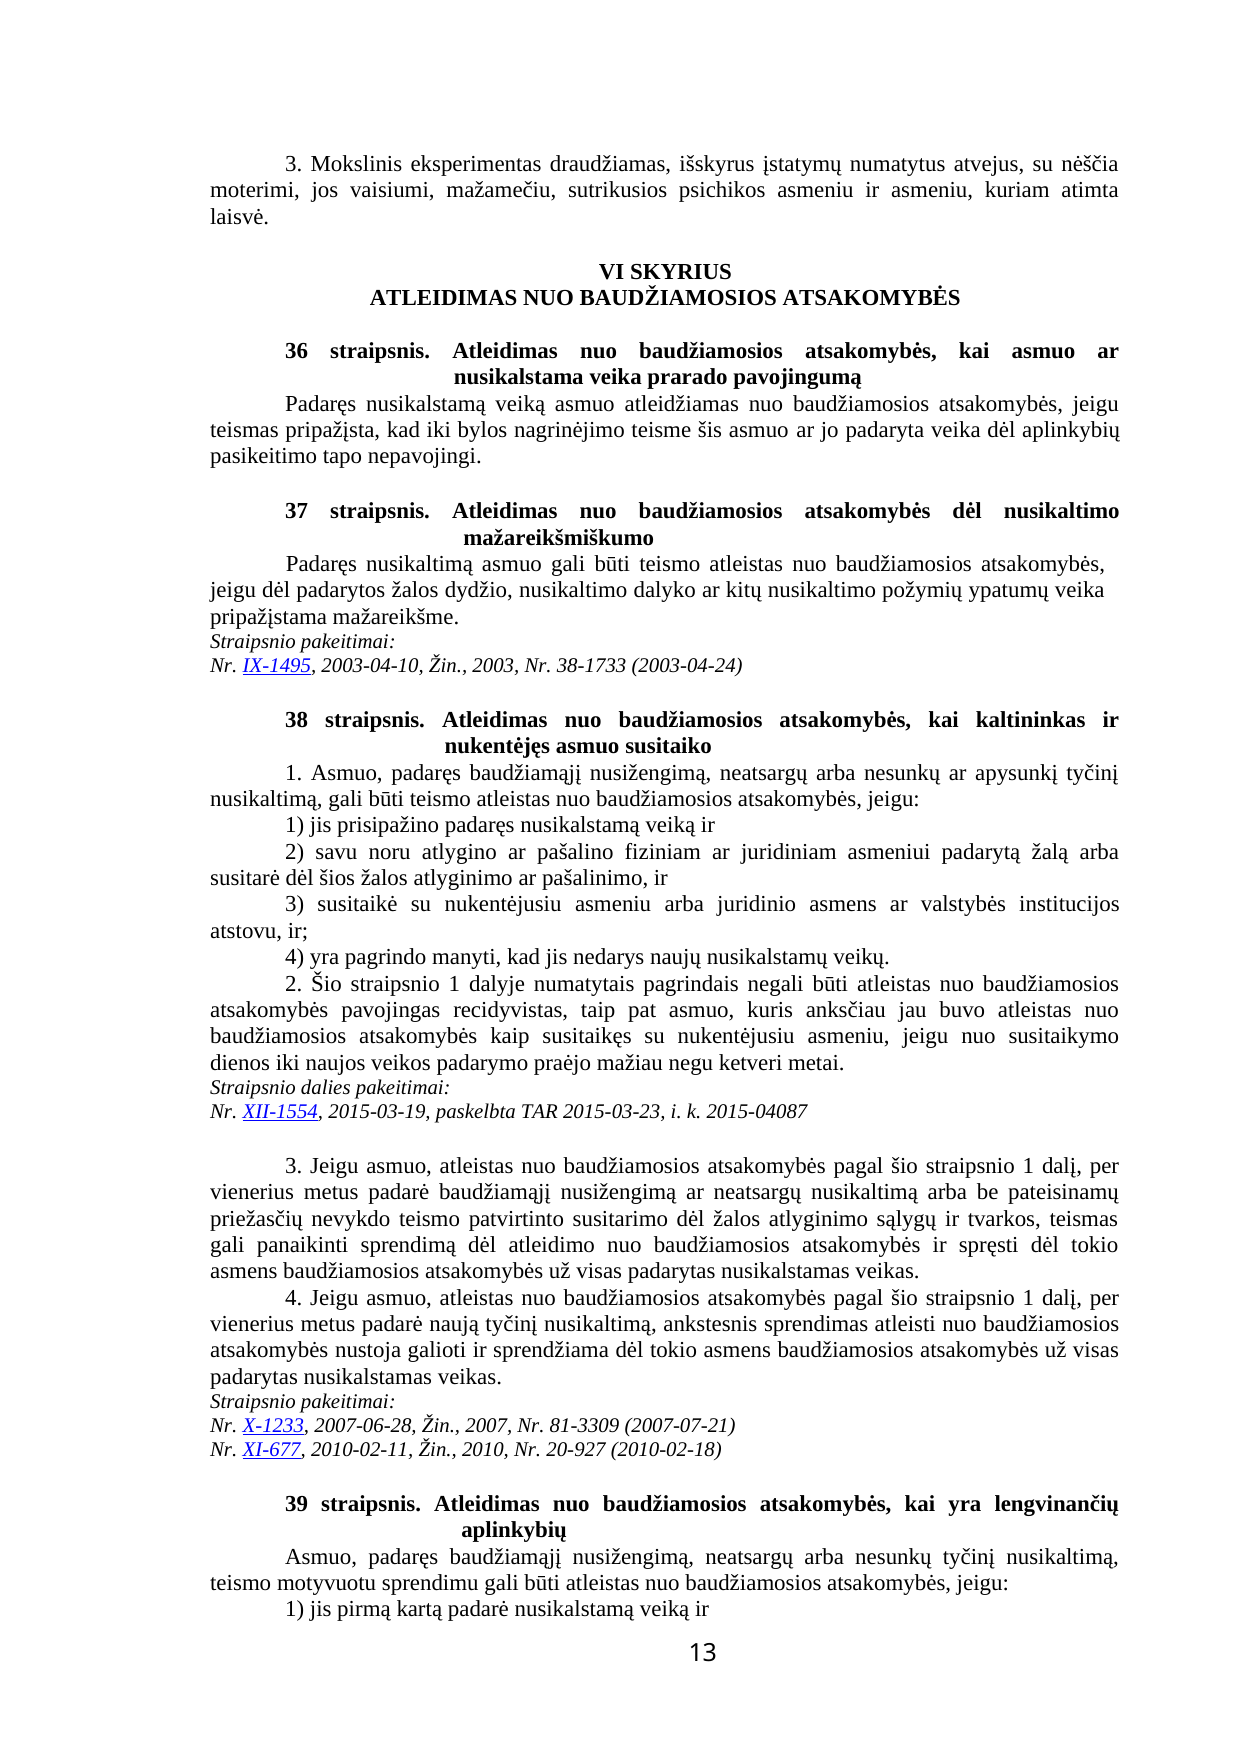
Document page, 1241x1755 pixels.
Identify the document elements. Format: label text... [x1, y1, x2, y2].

text Straipsnio dalies pakeitimai: [210, 1075, 1120, 1099]
text Nr. XI-677, 2010-02-11, Žin., 2010, Nr. 20-927 (2010-02-18) [210, 1437, 1120, 1461]
text 1. Asmuo, padaręs baudžiamąjį nusižengimą, neatsargų arba nesunkų ar apysunkį tyčinį nusikaltimą, gali būti teismo atleistas nuo baudžiamosios atsakomybės, jeigu: [210, 759, 1120, 811]
text Straipsnio pakeitimai: [210, 629, 1120, 653]
text 3) susitaikė su nukentėjusiu asmeniu arba juridinio asmens ar valstybės institucijos atstovu, ir; [210, 891, 1120, 943]
text Nr. IX-1495, 2003-04-10, Žin., 2003, Nr. 38-1733 (2003-04-24) [210, 653, 1120, 677]
text Padaręs nusikaltimą asmuo gali būti teismo atleistas nuo baudžiamosios atsakomybės, jeigu dėl padarytos žalos dydžio, nusikaltimo dalyko ar kitų nusikaltimo požymių ypatumų veika pripažįstama mažareikšme. [210, 550, 1106, 629]
text ATLEIDIMAS NUO BAUDŽIAMOSIOS ATSAKOMYBĖS [210, 284, 1120, 311]
text Nr. X-1233, 2007-06-28, Žin., 2007, Nr. 81-3309 (2007-07-21) [210, 1413, 1120, 1437]
text Asmuo, padaręs baudžiamąjį nusižengimą, neatsargų arba nesunkų tyčinį nusikaltimą, teismo motyvuotu sprendimu gali būti atleistas nuo baudžiamosios atsakomybės, jeigu: [210, 1543, 1120, 1595]
text 3. Mokslinis eksperimentas draudžiamas, išskyrus įstatymų numatytus atvejus, su nėščia moterimi, jos vaisiumi, mažamečiu, sutrikusios psichikos asmeniu ir asmeniu, kuriam atimta laisvė. [210, 150, 1120, 229]
text Padaręs nusikalstamą veiką asmuo atleidžiamas nuo baudžiamosios atsakomybės, jeigu teismas pripažįsta, kad iki bylos nagrinėjimo teisme šis asmuo ar jo padaryta veika dėl aplinkybių pasikeitimo tapo nepavojingi. [210, 389, 1120, 469]
text 1) jis pirmą kartą padarė nusikalstamą veiką ir [210, 1595, 1120, 1622]
text VI SKYRIUS [210, 258, 1120, 284]
text 37 straipsnis. Atleidimas nuo baudžiamosios atsakomybės dėl nusikaltimo mažareikšmiškumo [285, 497, 1120, 550]
text 2) savu noru atlygino ar pašalino fiziniam ar juridiniam asmeniui padarytą žalą arba susitarė dėl šios žalos atlyginimo ar pašalinimo, ir [210, 838, 1120, 891]
text 2. Šio straipsnio 1 dalyje numatytais pagrindais negali būti atleistas nuo baudžiamosios atsakomybės pavojingas recidyvistas, taip pat asmuo, kuris anksčiau jau buvo atleistas nuo baudžiamosios atsakomybės kaip susitaikęs su nukentėjusiu asmeniu, jeigu nuo susitaikymo dienos iki naujos veikos padarymo praėjo mažiau negu ketveri metai. [210, 969, 1120, 1075]
text Straipsnio pakeitimai: [210, 1389, 1120, 1413]
text 36 straipsnis. Atleidimas nuo baudžiamosios atsakomybės, kai asmuo ar nusikalstama veika prarado pavojingumą [285, 337, 1120, 389]
text 4. Jeigu asmuo, atleistas nuo baudžiamosios atsakomybės pagal šio straipsnio 1 dalį, per vienerius metus padarė naują tyčinį nusikaltimą, ankstesnis sprendimas atleisti nuo baudžiamosios atsakomybės nustoja galioti ir sprendžiama dėl tokio asmens baudžiamosios atsakomybės už visas padarytas nusikalstamas veikas. [210, 1284, 1120, 1389]
text 39 straipsnis. Atleidimas nuo baudžiamosios atsakomybės, kai yra lengvinančių aplinkybių [285, 1490, 1120, 1543]
text 38 straipsnis. Atleidimas nuo baudžiamosios atsakomybės, kai kaltininkas ir nukentėjęs asmuo susitaiko [285, 706, 1120, 759]
text 4) yra pagrindo manyti, kad jis nedarys naujų nusikalstamų veikų. [210, 943, 1120, 969]
text 1) jis prisipažino padaręs nusikalstamą veiką ir [210, 811, 1120, 838]
text Nr. XII-1554, 2015-03-19, paskelbta TAR 2015-03-23, i. k. 2015-04087 [210, 1099, 1120, 1123]
text 3. Jeigu asmuo, atleistas nuo baudžiamosios atsakomybės pagal šio straipsnio 1 dalį, per vienerius metus padarė baudžiamąjį nusižengimą ar neatsargų nusikaltimą arba be pateisinamų priežasčių nevykdo teismo patvirtinto susitarimo dėl žalos atlyginimo sąlygų ir tvarkos, teismas gali panaikinti sprendimą dėl atleidimo nuo baudžiamosios atsakomybės ir spręsti dėl tokio asmens baudžiamosios atsakomybės už visas padarytas nusikalstamas veikas. [210, 1152, 1120, 1284]
